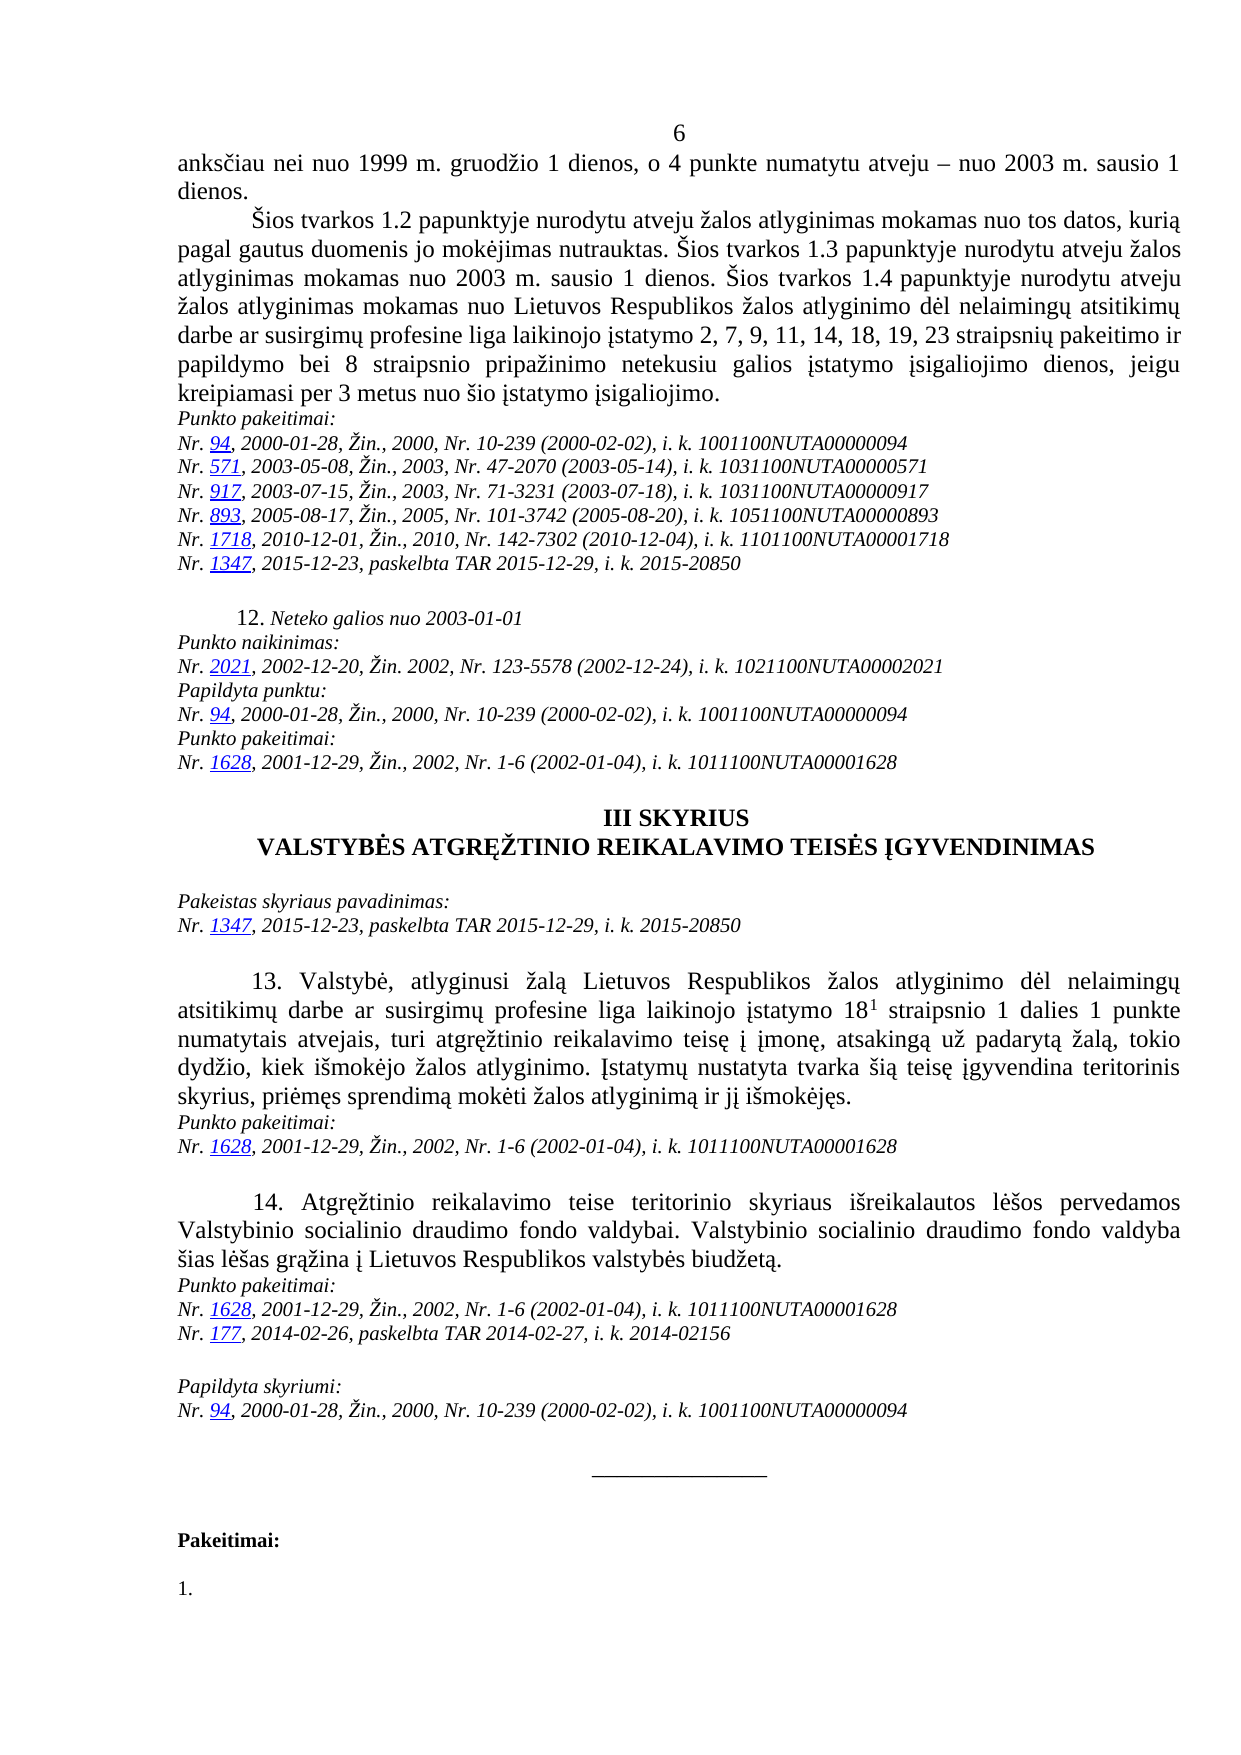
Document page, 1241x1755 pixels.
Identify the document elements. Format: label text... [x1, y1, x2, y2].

text Nr. 1718, 2010-12-01, Žin., 2010, Nr. 142-7302 (2010-12-04), i. k. 1101100NUTA00001718 [177, 527, 1181, 551]
text Pakeitimai: [177, 1528, 1181, 1552]
text Nr. 94, 2000-01-28, Žin., 2000, Nr. 10-239 (2000-02-02), i. k. 1001100NUTA00000094 [177, 702, 1181, 726]
text Pakeistas skyriaus pavadinimas: [177, 889, 1181, 913]
text Papildyta skyriumi: [177, 1374, 1181, 1398]
text Nr. 893, 2005-08-17, Žin., 2005, Nr. 101-3742 (2005-08-20), i. k. 1051100NUTA00000893 [177, 503, 1181, 527]
text Nr. 917, 2003-07-15, Žin., 2003, Nr. 71-3231 (2003-07-18), i. k. 1031100NUTA00000917 [177, 478, 1181, 503]
text Nr. 1628, 2001-12-29, Žin., 2002, Nr. 1-6 (2002-01-04), i. k. 1011100NUTA00001628 [177, 1134, 1181, 1158]
text Šios tvarkos 1.2 papunktyje nurodytu atveju žalos atlyginimas mokamas nuo tos datos, kurią pagal gautus duomenis jo mokėjimas nutrauktas. Šios tvarkos 1.3 papunktyje nurodytu atveju žalos atlyginimas mokamas nuo 2003 m. sausio 1 dienos. Šios tvarkos 1.4 papunktyje nurodytu atveju žalos atlyginimas mokamas nuo Lietuvos Respublikos žalos atlyginimo dėl nelaimingų atsitikimų darbe ar susirgimų profesine liga laikinojo įstatymo 2, 7, 9, 11, 14, 18, 19, 23 straipsnių pakeitimo ir papildymo bei 8 straipsnio pripažinimo netekusiu galios įstatymo įsigaliojimo dienos, jeigu kreipiamasi per 3 metus nuo šio įstatymo įsigaliojimo. [177, 205, 1181, 406]
text III SKYRIUS VALSTYBĖS ATGRĘŽTINIO REIKALAVIMO TEISĖS ĮGYVENDINIMAS [177, 803, 1181, 861]
text Papildyta punktu: [177, 678, 1181, 702]
text anksčiau nei nuo 1999 m. gruodžio 1 dienos, o 4 punkte numatytu atveju – nuo 2003 m. sausio 1 dienos. [177, 148, 1181, 205]
text Nr. 94, 2000-01-28, Žin., 2000, Nr. 10-239 (2000-02-02), i. k. 1001100NUTA00000094 [177, 1398, 1181, 1422]
text Punkto pakeitimai: [177, 1110, 1181, 1134]
text 12. Neteko galios nuo 2003-01-01 [177, 603, 1181, 630]
text 1. [177, 1576, 1181, 1600]
text Nr. 1628, 2001-12-29, Žin., 2002, Nr. 1-6 (2002-01-04), i. k. 1011100NUTA00001628 [177, 750, 1181, 774]
text Nr. 177, 2014-02-26, paskelbta TAR 2014-02-27, i. k. 2014-02156 [177, 1321, 1181, 1345]
text Nr. 1628, 2001-12-29, Žin., 2002, Nr. 1-6 (2002-01-04), i. k. 1011100NUTA00001628 [177, 1297, 1181, 1321]
text Punkto pakeitimai: [177, 1273, 1181, 1297]
text Nr. 2021, 2002-12-20, Žin. 2002, Nr. 123-5578 (2002-12-24), i. k. 1021100NUTA00002021 [177, 654, 1181, 678]
text 14. Atgręžtinio reikalavimo teise teritorinio skyriaus išreikalautos lėšos pervedamos Valstybinio socialinio draudimo fondo valdybai. Valstybinio socialinio draudimo fondo valdyba šias lėšas grąžina į Lietuvos Respublikos valstybės biudžetą. [177, 1187, 1181, 1273]
text Punkto naikinimas: [177, 630, 1181, 654]
text Nr. 1347, 2015-12-23, paskelbta TAR 2015-12-29, i. k. 2015-20850 [177, 551, 1181, 575]
text ______________ [177, 1451, 1181, 1479]
text Nr. 94, 2000-01-28, Žin., 2000, Nr. 10-239 (2000-02-02), i. k. 1001100NUTA00000094 [177, 430, 1181, 454]
text Nr. 571, 2003-05-08, Žin., 2003, Nr. 47-2070 (2003-05-14), i. k. 1031100NUTA00000571 [177, 454, 1181, 478]
text Nr. 1347, 2015-12-23, paskelbta TAR 2015-12-29, i. k. 2015-20850 [177, 913, 1181, 937]
text Punkto pakeitimai: [177, 406, 1181, 430]
text 13. Valstybė, atlyginusi žalą Lietuvos Respublikos žalos atlyginimo dėl nelaimingų atsitikimų darbe ar susirgimų profesine liga laikinojo įstatymo 181 straipsnio 1 dalies 1 punkte numatytais atvejais, turi atgręžtinio reikalavimo teisę į įmonę, atsakingą už padarytą žalą, tokio dydžio, kiek išmokėjo žalos atlyginimo. Įstatymų nustatyta tvarka šią teisę įgyvendina teritorinis skyrius, priėmęs sprendimą mokėti žalos atlyginimą ir jį išmokėjęs. [177, 966, 1181, 1110]
text Punkto pakeitimai: [177, 726, 1181, 750]
